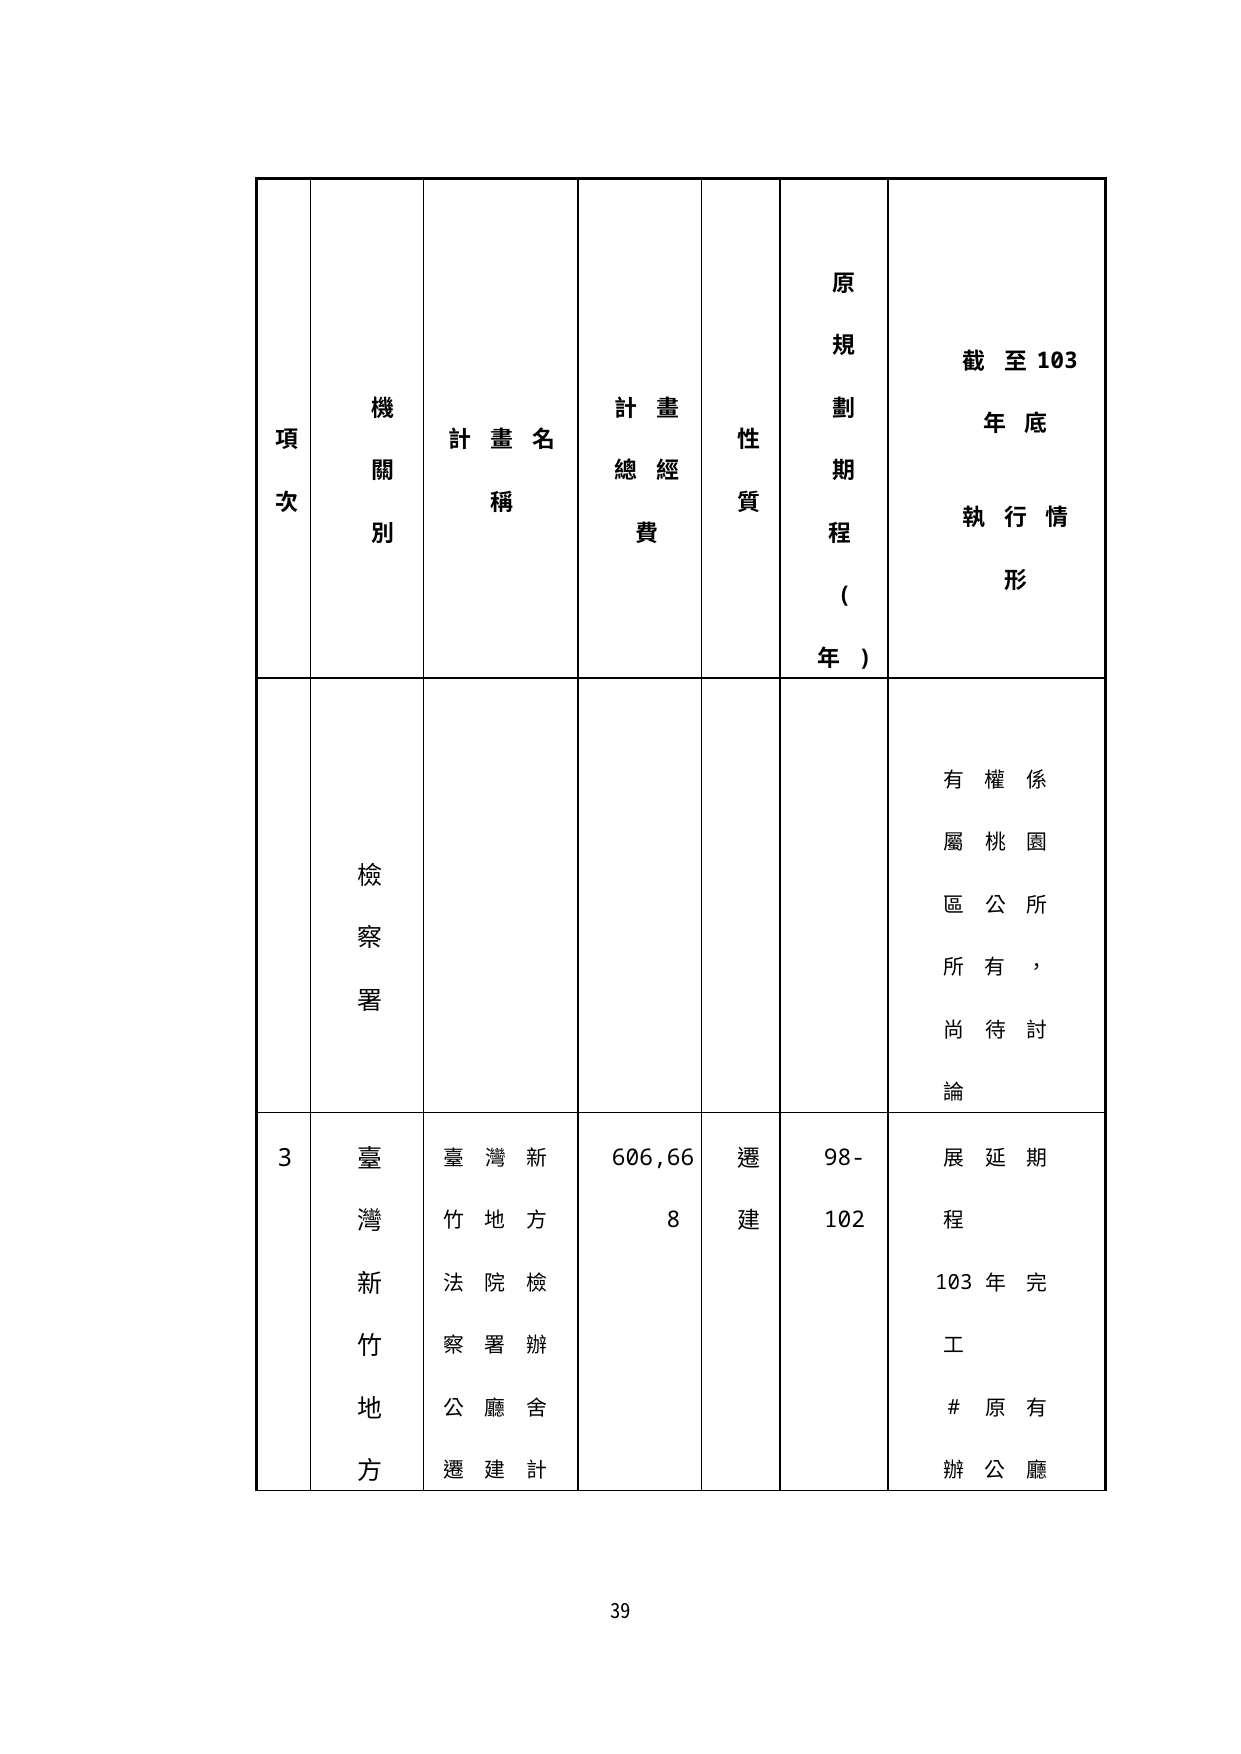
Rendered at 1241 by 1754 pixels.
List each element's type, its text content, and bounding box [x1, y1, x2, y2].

table_header 計畫 總經費 [579, 180, 701, 677]
table_header 性質 [702, 180, 779, 677]
table_cell [579, 679, 701, 1112]
table_header 計畫名稱 [424, 180, 577, 677]
table_cell [702, 679, 779, 1112]
table_cell 遷建 [702, 1113, 779, 1490]
table_cell 檢察署 [311, 679, 423, 1112]
table_cell 98-102 [781, 1113, 887, 1490]
table_cell [258, 679, 310, 1112]
table_cell [781, 679, 887, 1112]
table_cell 有權係屬桃園區公所所有，尚待討論 [889, 679, 1104, 1112]
table_header 原規劃 期程(年) [781, 180, 887, 677]
table_cell 606,668 [579, 1113, 701, 1490]
table_header 截至103年底 執行情形 [889, 180, 1104, 677]
table_cell 3 [258, 1113, 310, 1490]
table_cell [424, 679, 577, 1112]
table_cell 臺灣新竹地方法院檢察署辦公廳舍遷建計 [424, 1113, 577, 1490]
table_cell 展延期程 103年完工 #原有辦公廳 [889, 1113, 1104, 1490]
table_cell 臺灣新竹地方 [311, 1113, 423, 1490]
table_header 項次 [258, 180, 310, 677]
table_header 機關別 [311, 180, 423, 677]
